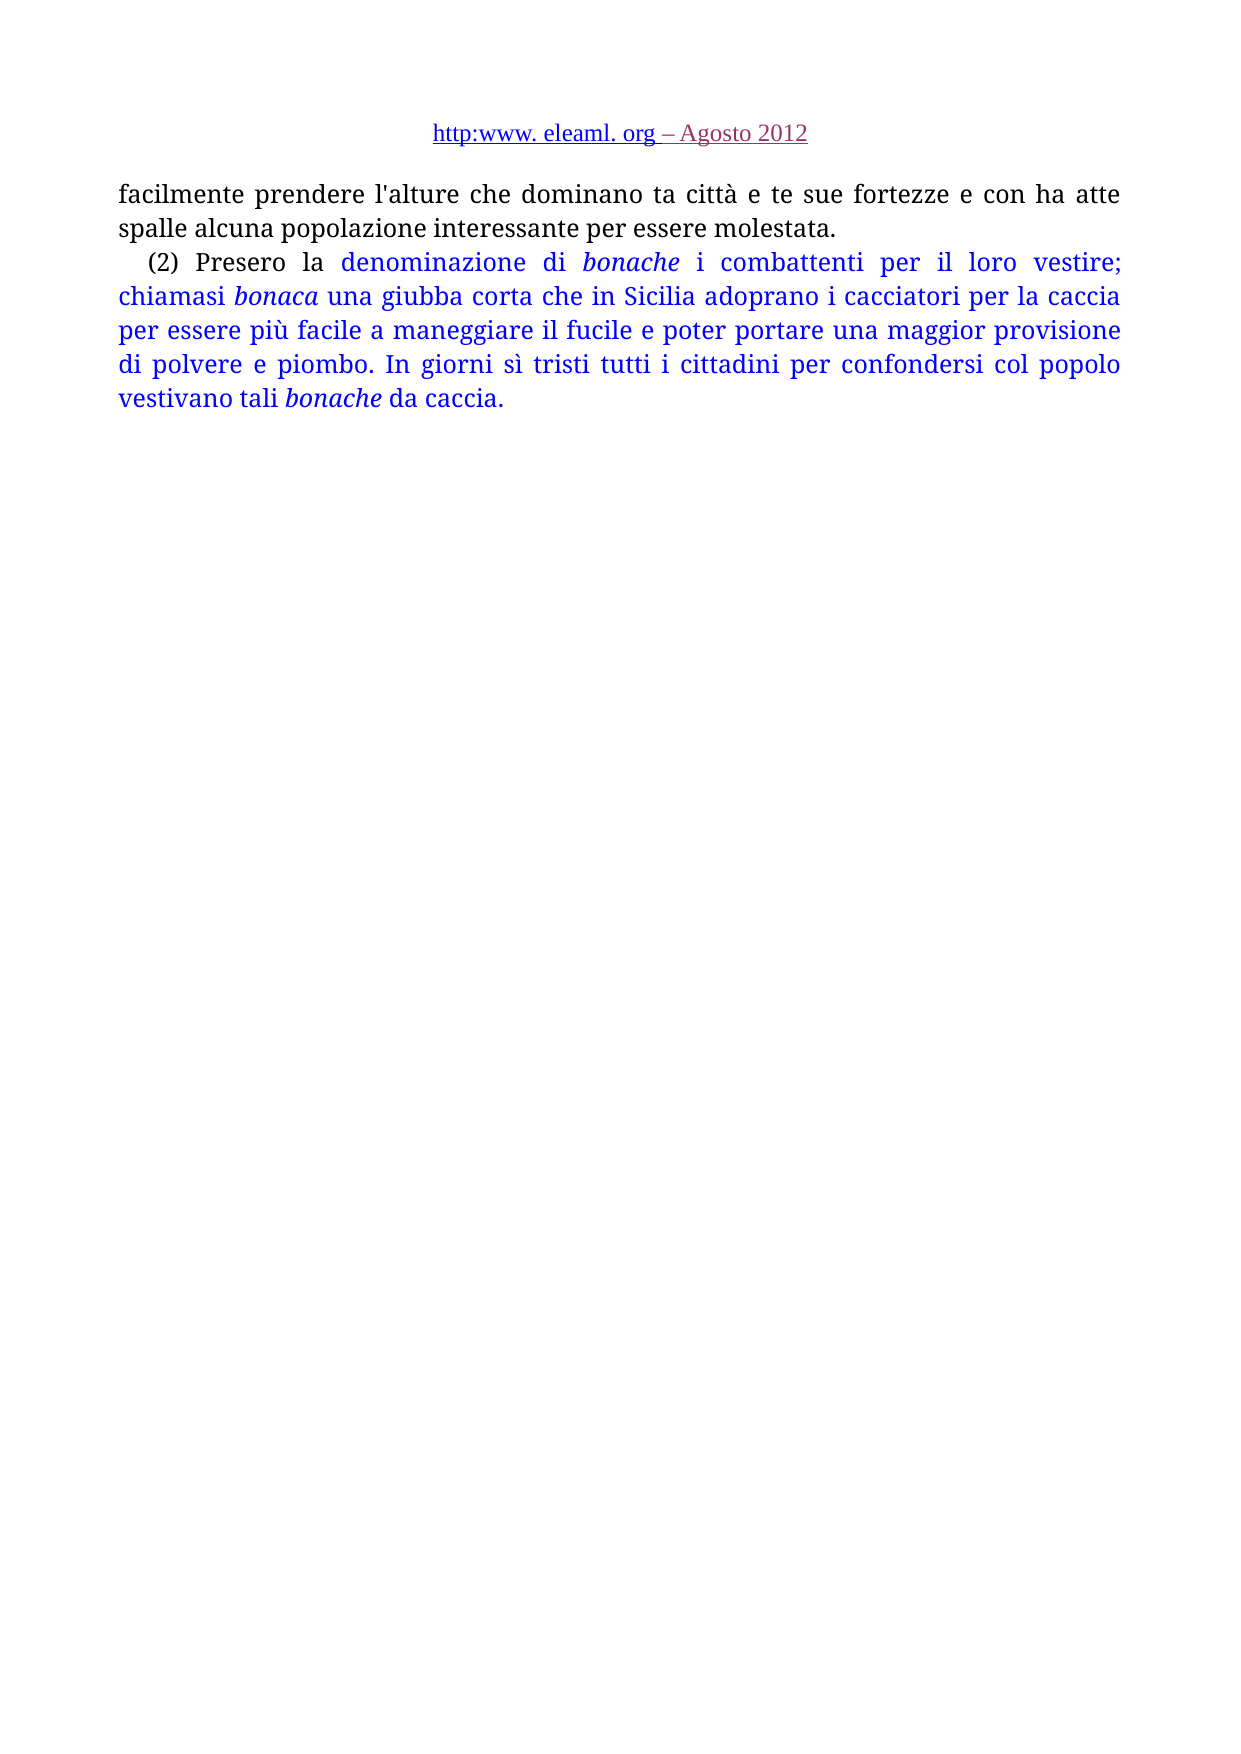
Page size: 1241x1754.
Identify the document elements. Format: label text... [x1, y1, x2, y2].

text (2) Presero la denominazione di bonache i combattenti per il loro vestire; chiamasi bonaca una giubba corta che in Sicilia adoprano i cacciatori per la caccia per essere più facile a maneggiare il fucile e poter portare una maggior provisione di polvere e piombo. In giorni sì tristi tutti i cittadini per confondersi col popolo vestivano tali bonache da caccia. [118, 244, 1122, 415]
text facilmente prendere l'alture che dominano ta città e te sue fortezze e con ha atte spalle alcuna popolazione interessante per essere molestata. [118, 176, 1122, 244]
